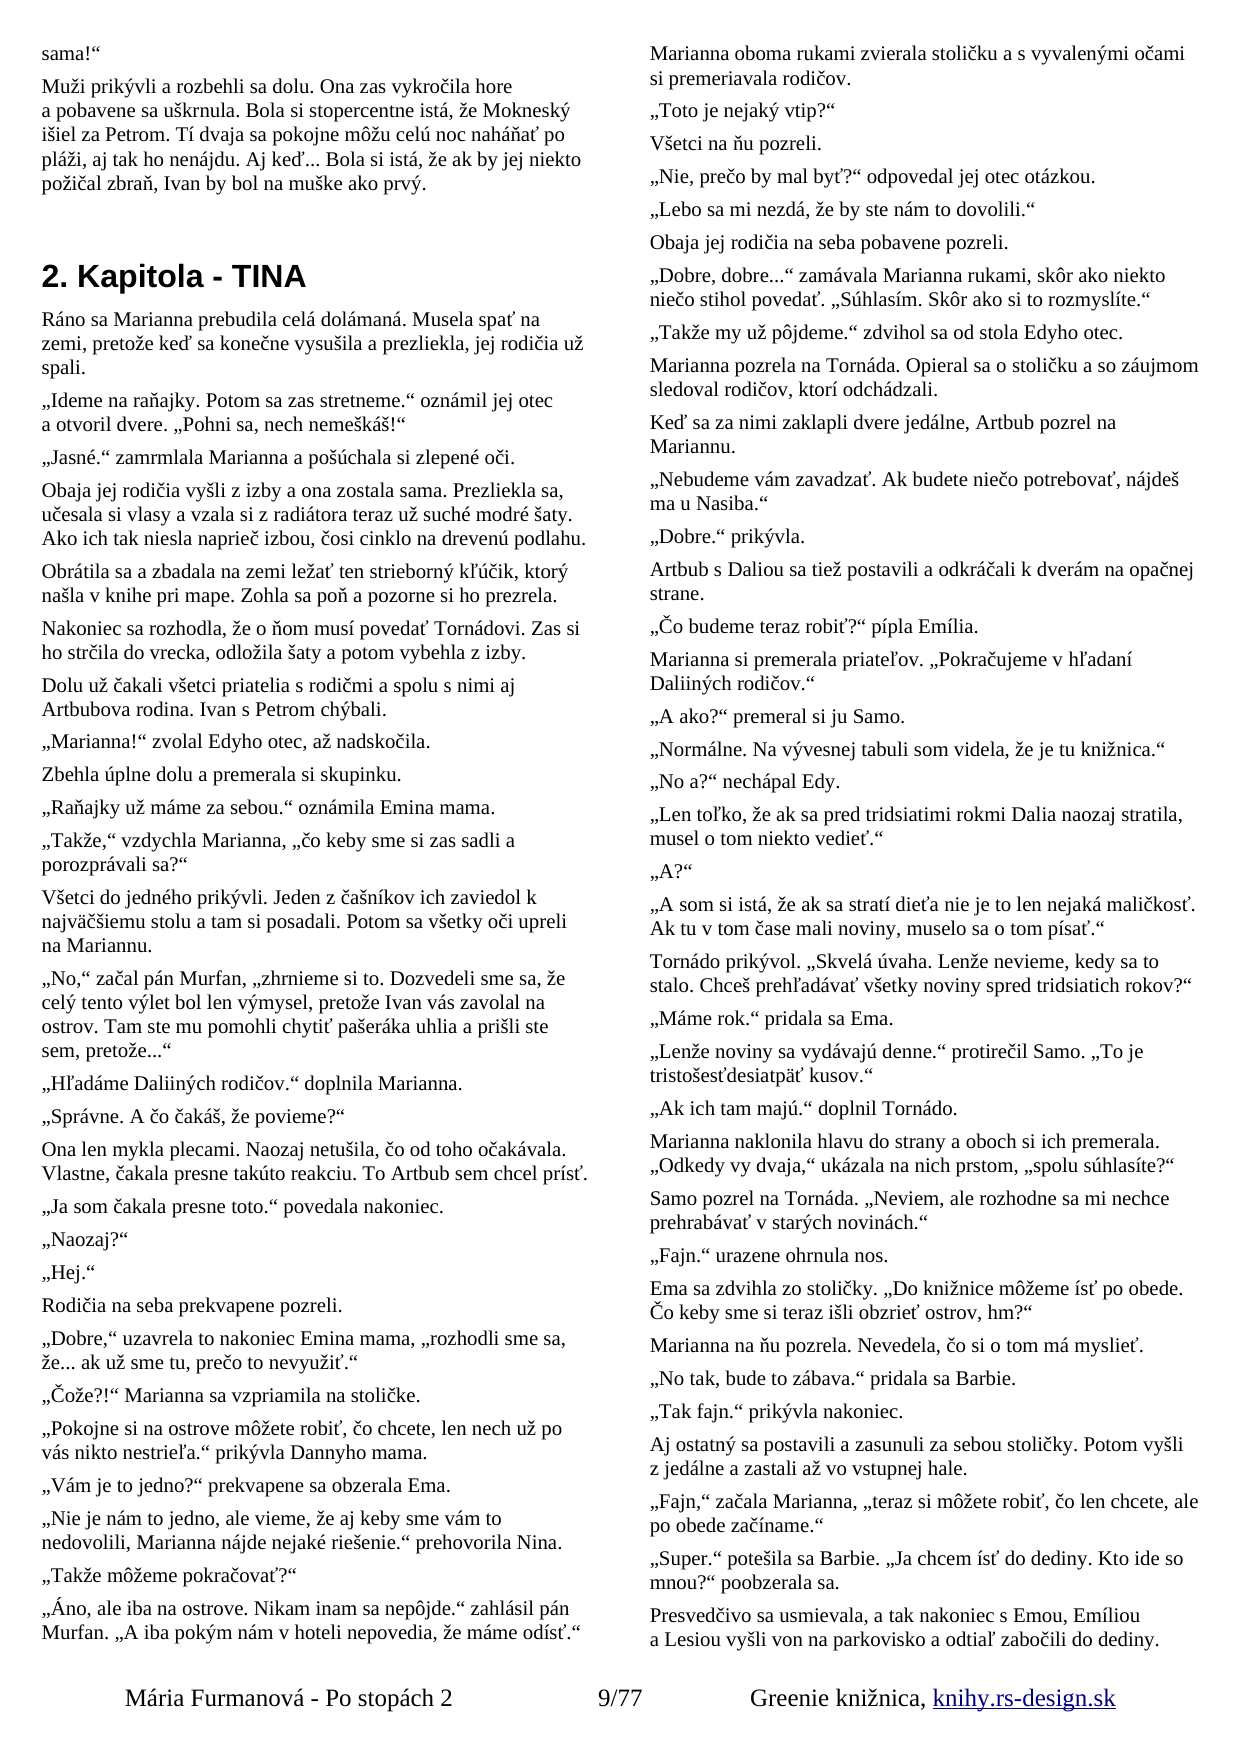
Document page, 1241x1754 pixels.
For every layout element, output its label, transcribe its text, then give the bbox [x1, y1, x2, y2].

text Artbub s Daliou sa tiež postavili a odkráčali k dverám na opačnej strane. [649, 557, 1199, 605]
text „Raňajky už máme za sebou.“ oznámila Emina mama. [41, 795, 591, 819]
text „Nie je nám to jedno, ale vieme, že aj keby sme vám to nedovolili, Marianna nájde nejaké riešenie.“ prehovorila Nina. [41, 1506, 591, 1554]
text „Nie, prečo by mal byť?“ odpovedal jej otec otázkou. [649, 164, 1199, 188]
text „Ak ich tam majú.“ doplnil Tornádo. [649, 1096, 1199, 1120]
text Keď sa za nimi zaklapli dvere jedálne, Artbub pozrel na Mariannu. [649, 410, 1199, 458]
text Obrátila sa a zbadala na zemi ležať ten strieborný kľúčik, ktorý našla v knihe pri mape. Zohla sa poň a pozorne si ho prezrela. [41, 558, 591, 607]
text „A?“ [649, 859, 1199, 883]
text „Dobre,“ uzavrela to nakoniec Emina mama, „rozhodli sme sa, že... ak už sme tu, prečo to nevyužiť.“ [41, 1326, 591, 1374]
text Marianna na ňu pozrela. Nevedela, čo si o tom má myslieť. [649, 1333, 1199, 1357]
subtitle 2. Kapitola - TINA [41, 257, 591, 294]
text „Správne. A čo čakáš, že povieme?“ [41, 1104, 591, 1128]
text „Normálne. Na vývesnej tabuli som videla, že je tu knižnica.“ [649, 736, 1199, 761]
text Ráno sa Marianna prebudila celá dolámaná. Musela spať na zemi, pretože keď sa konečne vysušila a prezliekla, jej rodičia už spali. [41, 307, 591, 379]
text „Pokojne si na ostrove môžete robiť, čo chcete, len nech už po vás nikto nestrieľa.“ prikývla Dannyho mama. [41, 1416, 591, 1464]
text Ona len mykla plecami. Naozaj netušila, čo od toho očakávala. Vlastne, čakala presne takúto reakciu. To Artbub sem chcel prísť. [41, 1137, 591, 1185]
text „Super.“ potešila sa Barbie. „Ja chcem ísť do dediny. Kto ide so mnou?“ poobzerala sa. [649, 1546, 1199, 1594]
text „Máme rok.“ pridala sa Ema. [649, 1006, 1199, 1030]
text Všetci na ňu pozreli. [649, 131, 1199, 155]
text „Takže,“ vzdychla Marianna, „čo keby sme si zas sadli a porozprávali sa?“ [41, 828, 591, 876]
text „Hľadáme Daliiných rodičov.“ doplnila Marianna. [41, 1071, 591, 1095]
text „Fajn,“ začala Marianna, „teraz si môžete robiť, čo len chcete, ale po obede začíname.“ [649, 1488, 1199, 1537]
text Ema sa zdvihla zo stoličky. „Do knižnice môžeme ísť po obede. Čo keby sme si teraz išli obzrieť ostrov, hm?“ [649, 1276, 1199, 1324]
text Marianna naklonila hlavu do strany a oboch si ich premerala. „Odkedy vy dvaja,“ ukázala na nich prstom, „spolu súhlasíte?“ [649, 1129, 1199, 1177]
text „Len toľko, že ak sa pred tridsiatimi rokmi Dalia naozaj stratila, musel o tom niekto vedieť.“ [649, 802, 1199, 850]
text „Ja som čakala presne toto.“ povedala nakoniec. [41, 1194, 591, 1218]
text „Toto je nejaký vtip?“ [649, 98, 1199, 122]
text „Áno, ale iba na ostrove. Nikam inam sa nepôjde.“ zahlásil pán Murfan. „A iba pokým nám v hoteli nepovedia, že máme odísť.“ [41, 1596, 591, 1644]
text Obaja jej rodičia vyšli z izby a ona zostala sama. Prezliekla sa, učesala si vlasy a vzala si z radiátora teraz už suché modré šaty. Ako ich tak niesla naprieč izbou, čosi cinklo na drevenú podlahu. [41, 477, 591, 550]
text „Hej.“ [41, 1260, 591, 1284]
text Všetci do jedného prikývli. Jeden z čašníkov ich zaviedol k najväčšiemu stolu a tam si posadali. Potom sa všetky oči upreli na Mariannu. [41, 885, 591, 957]
text Marianna oboma rukami zvierala stoličku a s vyvalenými očami si premeriavala rodičov. [649, 41, 1199, 89]
text „Dobre.“ prikývla. [649, 524, 1199, 548]
text Samo pozrel na Tornáda. „Neviem, ale rozhodne sa mi nechce prehrabávať v starých novinách.“ [649, 1186, 1199, 1234]
text Muži prikývli a rozbehli sa dolu. Ona zas vykročila hore a pobavene sa uškrnula. Bola si stopercentne istá, že Mokneský išiel za Petrom. Tí dvaja sa pokojne môžu celú noc naháňať po pláži, aj tak ho nenájdu. Aj keď... Bola si istá, že ak by jej niekto požičal zbraň, Ivan by bol na muške ako prvý. [41, 74, 591, 194]
text „Lenže noviny sa vydávajú denne.“ protirečil Samo. „To je tristošesťdesiatpäť kusov.“ [649, 1039, 1199, 1087]
text „Ideme na raňajky. Potom sa zas stretneme.“ oznámil jej otec a otvoril dvere. „Pohni sa, nech nemeškáš!“ [41, 388, 591, 436]
text „No a?“ nechápal Edy. [649, 769, 1199, 793]
text Zbehla úplne dolu a premerala si skupinku. [41, 762, 591, 786]
text Marianna si premerala priateľov. „Pokračujeme v hľadaní Daliiných rodičov.“ [649, 647, 1199, 695]
text „Fajn.“ urazene ohrnula nos. [649, 1243, 1199, 1267]
text „Takže môžeme pokračovať?“ [41, 1563, 591, 1587]
text Obaja jej rodičia na seba pobavene pozreli. [649, 230, 1199, 254]
text Tornádo prikývol. „Skvelá úvaha. Lenže nevieme, kedy sa to stalo. Chceš prehľadávať všetky noviny spred tridsiatich rokov?“ [649, 949, 1199, 997]
text „A som si istá, že ak sa stratí dieťa nie je to len nejaká maličkosť. Ak tu v tom čase mali noviny, muselo sa o tom písať.“ [649, 892, 1199, 940]
text Dolu už čakali všetci priatelia s rodičmi a spolu s nimi aj Artbubova rodina. Ivan s Petrom chýbali. [41, 672, 591, 721]
text „Dobre, dobre...“ zamávala Marianna rukami, skôr ako niekto niečo stihol povedať. „Súhlasím. Skôr ako si to rozmyslíte.“ [649, 263, 1199, 311]
text „Tak fajn.“ prikývla nakoniec. [649, 1399, 1199, 1423]
text Rodičia na seba prekvapene pozreli. [41, 1293, 591, 1317]
text Aj ostatný sa postavili a zasunuli za sebou stoličky. Potom vyšli z jedálne a zastali až vo vstupnej hale. [649, 1432, 1199, 1480]
text „Marianna!“ zvolal Edyho otec, až nadskočila. [41, 729, 591, 753]
text Marianna pozrela na Tornáda. Opieral sa o stoličku a so záujmom sledoval rodičov, ktorí odchádzali. [649, 353, 1199, 401]
text „Nebudeme vám zavadzať. Ak budete niečo potrebovať, nájdeš ma u Nasiba.“ [649, 467, 1199, 515]
text „A ako?“ premeral si ju Samo. [649, 703, 1199, 728]
text „Naozaj?“ [41, 1227, 591, 1251]
text „Čože?!“ Marianna sa vzpriamila na stoličke. [41, 1383, 591, 1407]
text „Vám je to jedno?“ prekvapene sa obzerala Ema. [41, 1473, 591, 1497]
text „Jasné.“ zamrmlala Marianna a pošúchala si zlepené oči. [41, 444, 591, 469]
text „Lebo sa mi nezdá, že by ste nám to dovolili.“ [649, 197, 1199, 221]
text Nakoniec sa rozhodla, že o ňom musí povedať Tornádovi. Zas si ho strčila do vrecka, odložila šaty a potom vybehla z izby. [41, 616, 591, 664]
text „No tak, bude to zábava.“ pridala sa Barbie. [649, 1366, 1199, 1390]
text „Takže my už pôjdeme.“ zdvihol sa od stola Edyho otec. [649, 320, 1199, 344]
text „No,“ začal pán Murfan, „zhrnieme si to. Dozvedeli sme sa, že celý tento výlet bol len výmysel, pretože Ivan vás zavolal na ostrov. Tam ste mu pomohli chytiť pašeráka uhlia a prišli ste sem, pretože...“ [41, 966, 591, 1062]
text Presvedčivo sa usmievala, a tak nakoniec s Emou, Emíliou a Lesiou vyšli von na parkovisko a odtiaľ zabočili do dediny. [649, 1602, 1199, 1651]
text sama!“ [41, 41, 591, 65]
text „Čo budeme teraz robiť?“ pípla Emília. [649, 614, 1199, 638]
